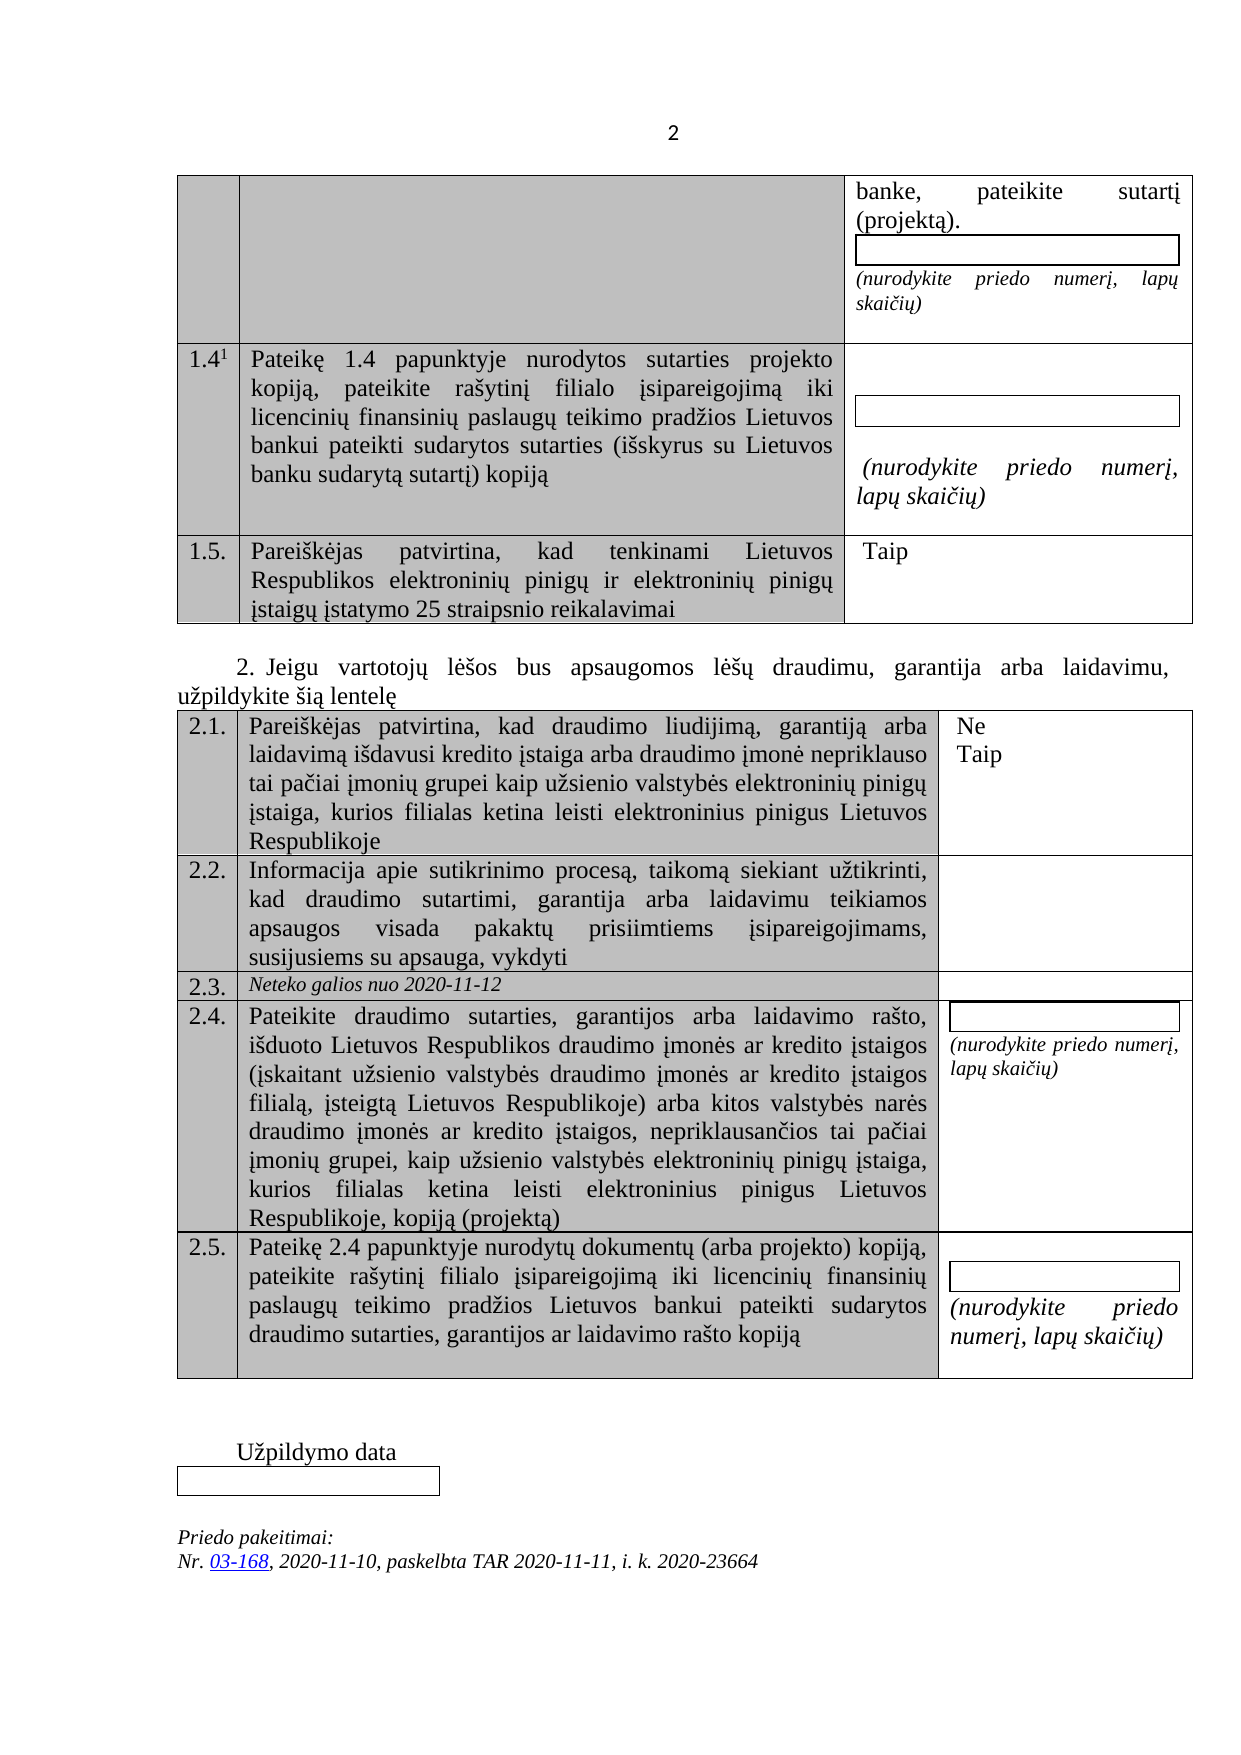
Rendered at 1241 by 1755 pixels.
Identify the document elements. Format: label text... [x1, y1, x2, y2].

table_cell Pateikę 1.4 papunktyje nurodytos sutarties projekto kopiją, pateikite rašytinį filialo įsipareigojimą iki licencinių finansinių paslaugų teikimo pradžios Lietuvos bankui pateikti sudarytos sutarties (išskyrus su Lietuvos banku sudarytą sutartį) kopiją [240, 344, 844, 535]
table_cell Taip [845, 536, 1192, 622]
table_cell Neteko galios nuo 2020-11-12 [238, 972, 938, 1000]
table_cell (nurodykite priedo numerį, lapų skaičių) [845, 344, 1192, 535]
table_header [857, 236, 1178, 264]
text Nr. 03-168, 2020-11-10, paskelbta TAR 2020-11-11, i. k. 2020-23664 [177, 1549, 1169, 1573]
table_cell Pateikite draudimo sutarties, garantijos arba laidavimo rašto, išduoto Lietuvos Respublikos draudimo įmonės ar kredito įstaigos (įskaitant užsienio valstybės draudimo įmonės ar kredito įstaigos filialą, įsteigtą Lietuvos Respublikoje) arba kitos valstybės narės draudimo įmonės ar kredito įstaigos, nepriklausančios tai pačiai įmonių grupei, kaip užsienio valstybės elektroninių pinigų įstaiga, kurios filialas ketina leisti elektroninius pinigus Lietuvos Respublikoje, kopiją (projektą) [238, 1001, 938, 1231]
table_cell banke, pateikite sutartį (projektą). (nurodykite priedo numerį, lapų skaičių) [845, 176, 1192, 343]
table_cell Pareiškėjas patvirtina, kad tenkinami Lietuvos Respublikos elektroninių pinigų ir elektroninių pinigų įstaigų įstatymo 25 straipsnio reikalavimai [240, 536, 844, 622]
text Užpildymo data [177, 1437, 1169, 1466]
table_cell [240, 176, 844, 343]
text 2. Jeigu vartotojų lėšos bus apsaugomos lėšų draudimu, garantija arba laidavimu, užpildykite šią lentelę [177, 652, 1169, 710]
table_cell (nurodykite priedo numerį, lapų skaičių) [939, 1233, 1192, 1378]
table_header [178, 1467, 439, 1495]
table_cell Pateikę 2.4 papunktyje nurodytų dokumentų (arba projekto) kopiją, pateikite rašytinį filialo įsipareigojimą iki licencinių finansinių paslaugų teikimo pradžios Lietuvos bankui pateikti sudarytos draudimo sutarties, garantijos ar laidavimo rašto kopiją [238, 1233, 938, 1378]
table_cell 2.5. [178, 1233, 237, 1378]
table_cell 2.3. [178, 972, 237, 1000]
table_cell [178, 176, 239, 343]
table_header 2.1. [178, 711, 237, 854]
table_cell 2.2. [178, 856, 237, 971]
table_cell 2.4. [178, 1001, 237, 1231]
table_header [951, 1003, 1179, 1031]
table_cell (nurodykite priedo numerį, lapų skaičių) [939, 1001, 1192, 1231]
table_header Ne Taip [939, 711, 1192, 854]
table_cell 1.41 [178, 344, 239, 535]
table_header [951, 1262, 1179, 1291]
table_header Pareiškėjas patvirtina, kad draudimo liudijimą, garantiją arba laidavimą išdavusi kredito įstaiga arba draudimo įmonė nepriklauso tai pačiai įmonių grupei kaip užsienio valstybės elektroninių pinigų įstaiga, kurios filialas ketina leisti elektroninius pinigus Lietuvos Respublikoje [238, 711, 938, 854]
table_cell 1.5. [178, 536, 239, 622]
table_cell [939, 856, 1192, 971]
table_cell Informacija apie sutikrinimo procesą, taikomą siekiant užtikrinti, kad draudimo sutartimi, garantija arba laidavimu teikiamos apsaugos visada pakaktų prisiimtiems įsipareigojimams, susijusiems su apsauga, vykdyti [238, 856, 938, 971]
table_cell [939, 972, 1192, 1000]
text Priedo pakeitimai: [177, 1525, 1169, 1549]
table_header [856, 396, 1179, 426]
